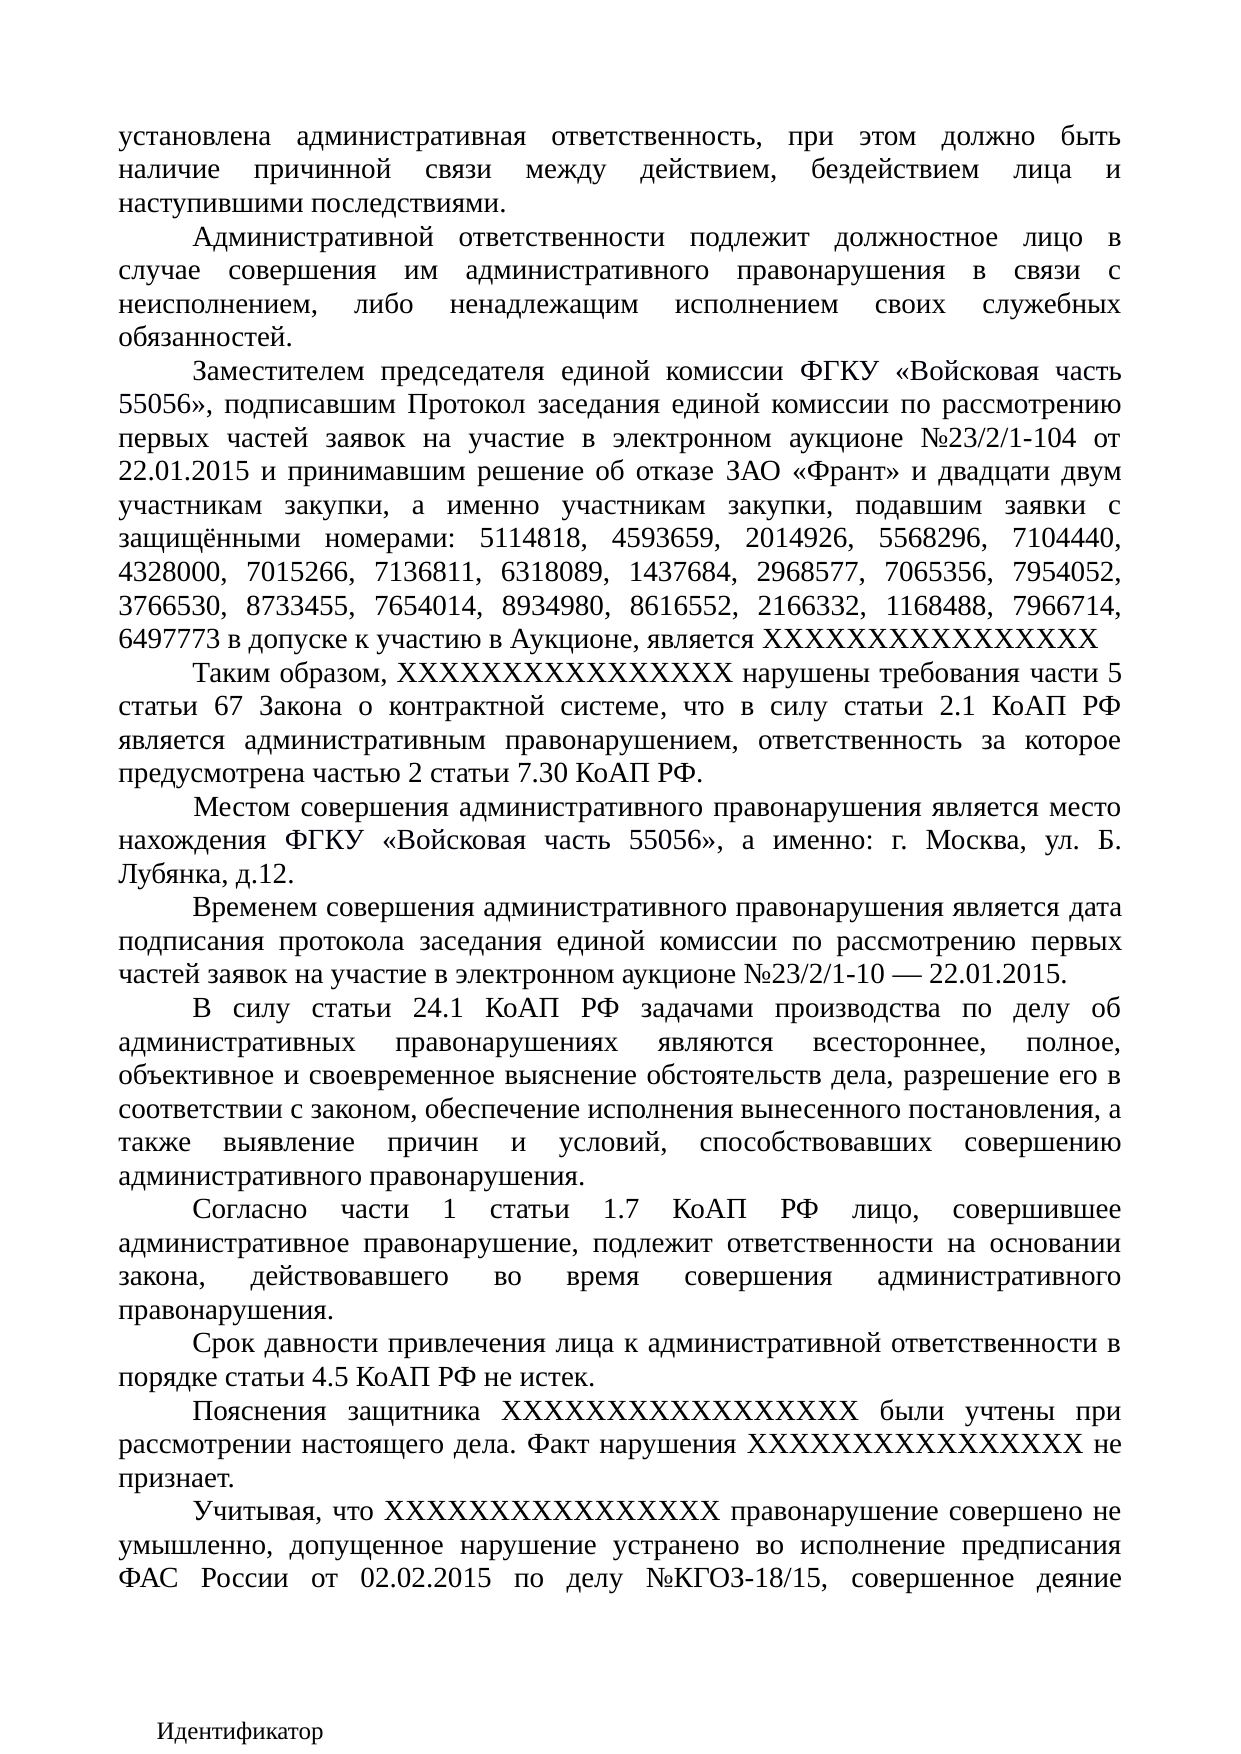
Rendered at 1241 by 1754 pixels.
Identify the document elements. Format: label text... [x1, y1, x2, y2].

text Согласно части 1 статьи 1.7 КоАП РФ лицо, совершившее административное правонарушение, подлежит ответственности на основании закона, действовавшего во время совершения административного правонарушения. [118, 1191, 1122, 1326]
text Таким образом, XXXXXXXXXXXXXXXX нарушены требования части 5 статьи 67 Закона о контрактной системе, что в силу статьи 2.1 КоАП РФ является административным правонарушением, ответственность за которое предусмотрена частью 2 статьи 7.30 КоАП РФ. [118, 655, 1122, 789]
text Пояснения защитника XXXXXXXXXXXXXXXXX были учтены при рассмотрении настоящего дела. Факт нарушения XXXXXXXXXXXXXXXX не признает. [118, 1393, 1122, 1493]
text Учитывая, что XXXXXXXXXXXXXXXX правонарушение совершено не умышленно, допущенное нарушение устранено во исполнение предписания ФАС России от 02.02.2015 по делу №КГОЗ-18/15, совершенное деяние [118, 1493, 1122, 1594]
text Административной ответственности подлежит должностное лицо в случае совершения им административного правонарушения в связи с неисполнением, либо ненадлежащим исполнением своих служебных обязанностей. [118, 219, 1122, 353]
text Заместителем председателя единой комиссии ФГКУ «Войсковая часть 55056», подписавшим Протокол заседания единой комиссии по рассмотрению первых частей заявок на участие в электронном аукционе №23/2/1-104 от 22.01.2015 и принимавшим решение об отказе ЗАО «Франт» и двадцати двум участникам закупки, а именно участникам закупки, подавшим заявки с защищёнными номерами: 5114818, 4593659, 2014926, 5568296, 7104440, 4328000, 7015266, 7136811, 6318089, 1437684, 2968577, 7065356, 7954052, 3766530, 8733455, 7654014, 8934980, 8616552, 2166332, 1168488, 7966714, 6497773 в допуске к участию в Аукционе, является XXXXXXXXXXXXXXXX [118, 353, 1122, 655]
text Местом совершения административного правонарушения является место нахождения ФГКУ «Войсковая часть 55056», а именно: г. Москва, ул. Б. Лубянка, д.12. [118, 789, 1122, 889]
text В силу статьи 24.1 КоАП РФ задачами производства по делу об административных правонарушениях являются всестороннее, полное, объективное и своевременное выяснение обстоятельств дела, разрешение его в соответствии с законом, обеспечение исполнения вынесенного постановления, а также выявление причин и условий, способствовавших совершению административного правонарушения. [118, 990, 1122, 1191]
text Срок давности привлечения лица к административной ответственности в порядке статьи 4.5 КоАП РФ не истек. [118, 1326, 1122, 1393]
text установлена административная ответственность, при этом должно быть наличие причинной связи между действием, бездействием лица и наступившими последствиями. [118, 118, 1122, 219]
text Временем совершения административного правонарушения является дата подписания протокола заседания единой комиссии по рассмотрению первых частей заявок на участие в электронном аукционе №23/2/1-10 — 22.01.2015. [118, 889, 1122, 990]
